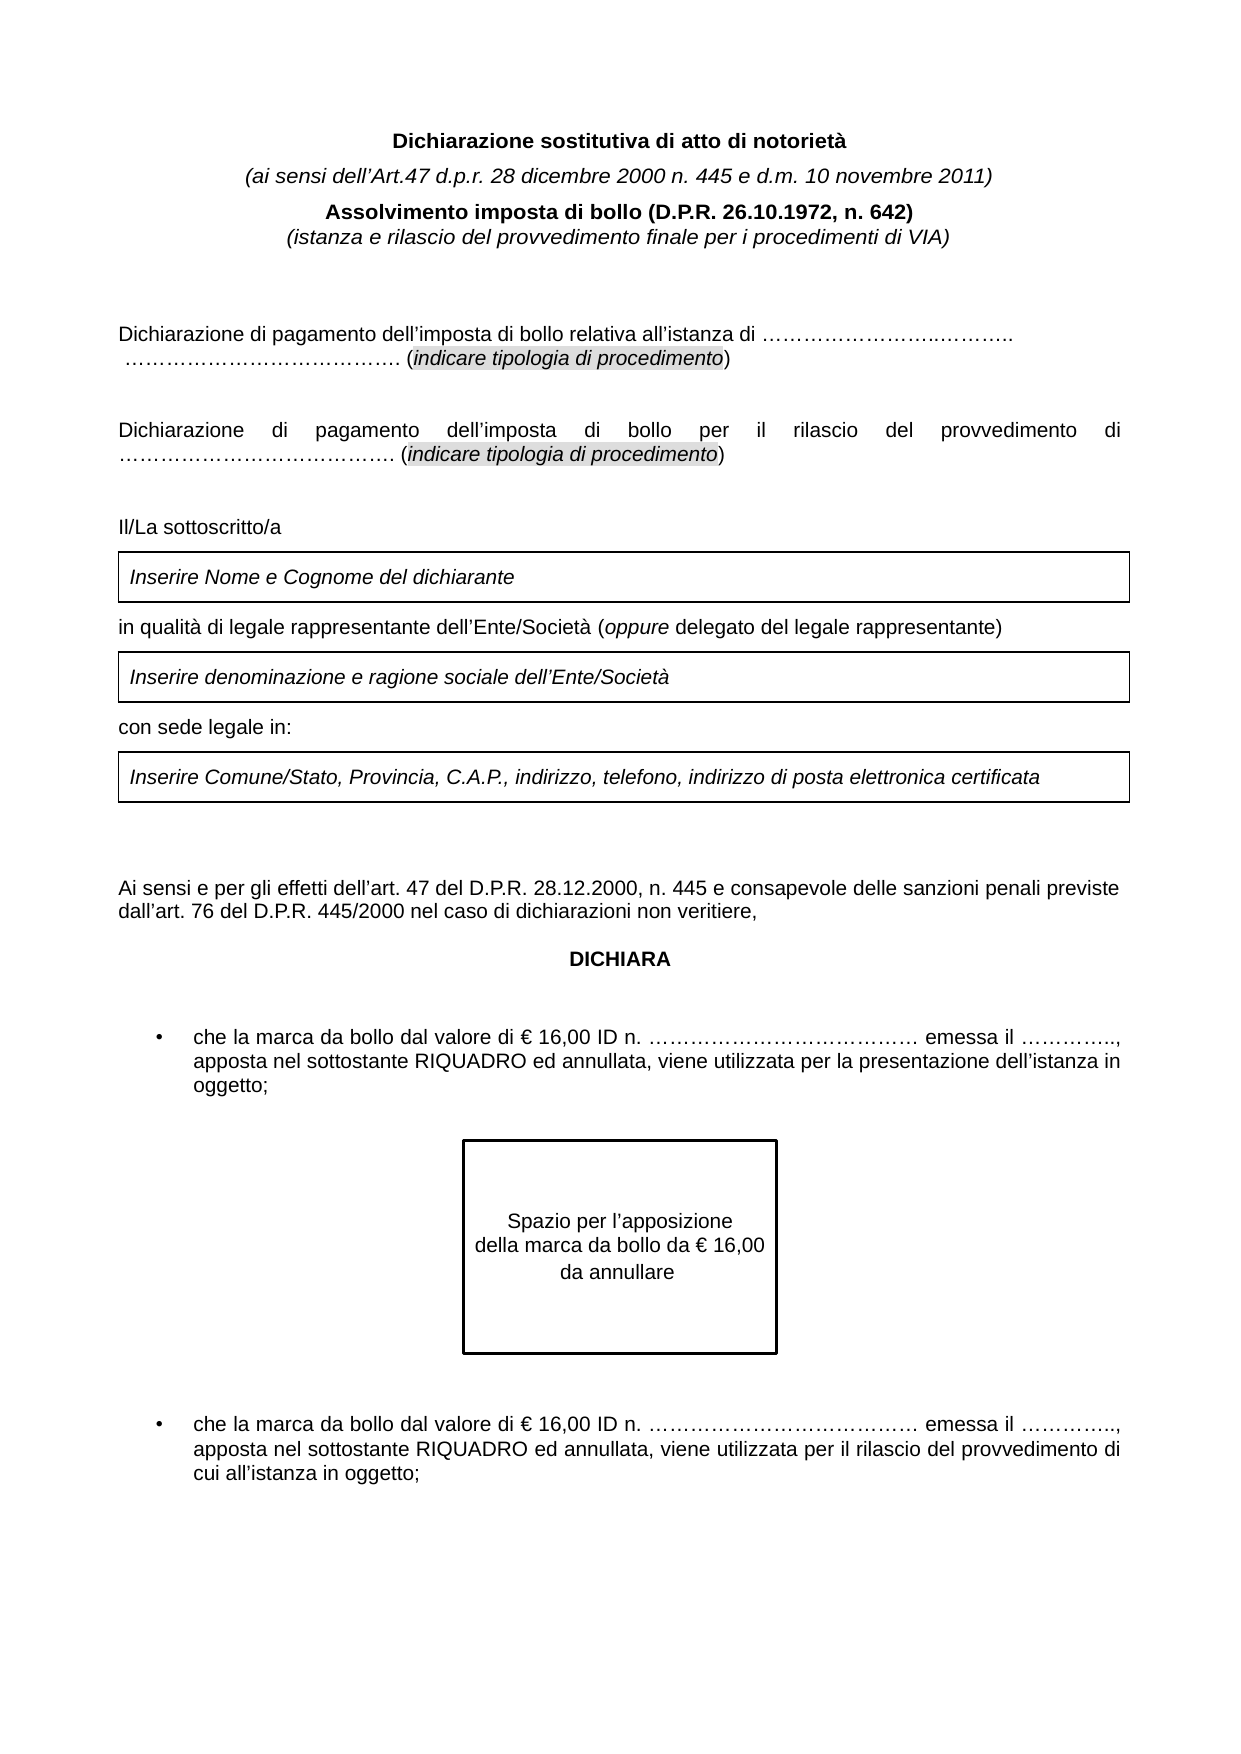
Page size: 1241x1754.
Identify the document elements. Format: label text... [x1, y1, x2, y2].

text Il/La sottoscritto/a [118, 515, 1122, 539]
text DICHIARA [118, 947, 1122, 971]
table_header Inserire denominazione e ragione sociale dell’Ente/Società [119, 653, 1129, 701]
text Dichiarazione di pagamento dell’imposta di bollo per il rilascio del provvedimento di …………………………………. (indicare tipologia di procedimento) [118, 418, 1122, 466]
text Dichiarazione sostitutiva di atto di notorietà [151, 128, 1088, 152]
text (istanza e rilascio del provvedimento finale per i procedimenti di VIA) [151, 225, 1088, 249]
text con sede legale in: [118, 715, 1122, 739]
table_header Inserire Nome e Cognome del dichiarante [119, 553, 1129, 601]
text (ai sensi dell’Art.47 d.p.r. 28 dicembre 2000 n. 445 e d.m. 10 novembre 2011) [151, 164, 1088, 188]
text …………………………………. (indicare tipologia di procedimento) [118, 346, 1122, 370]
text Dichiarazione di pagamento dell’imposta di bollo relativa all’istanza di ……………………..……….. [118, 322, 1122, 346]
table_header Inserire Comune/Stato, Provincia, C.A.P., indirizzo, telefono, indirizzo di posta elettronica certificata [119, 753, 1129, 801]
text in qualità di legale rappresentante dell’Ente/Società (oppure delegato del legale rappresentante) [118, 615, 1122, 639]
list che la marca da bollo dal valore di € 16,00 ID n. ………………………………… emessa il ………….., apposta nel sottostante RIQUADRO ed annullata, viene utilizzata per il rilascio del provvedimento di cui all’istanza in oggetto; [156, 1412, 1122, 1484]
text Assolvimento imposta di bollo (D.P.R. 26.10.1972, n. 642) [151, 200, 1088, 224]
list che la marca da bollo dal valore di € 16,00 ID n. ………………………………… emessa il ………….., apposta nel sottostante RIQUADRO ed annullata, viene utilizzata per la presentazione dell’istanza in oggetto; [156, 1025, 1122, 1097]
text Ai sensi e per gli effetti dell’art. 47 del D.P.R. 28.12.2000, n. 445 e consapevole delle sanzioni penali previste dall’art. 76 del D.P.R. 445/2000 nel caso di dichiarazioni non veritiere, [118, 875, 1122, 923]
